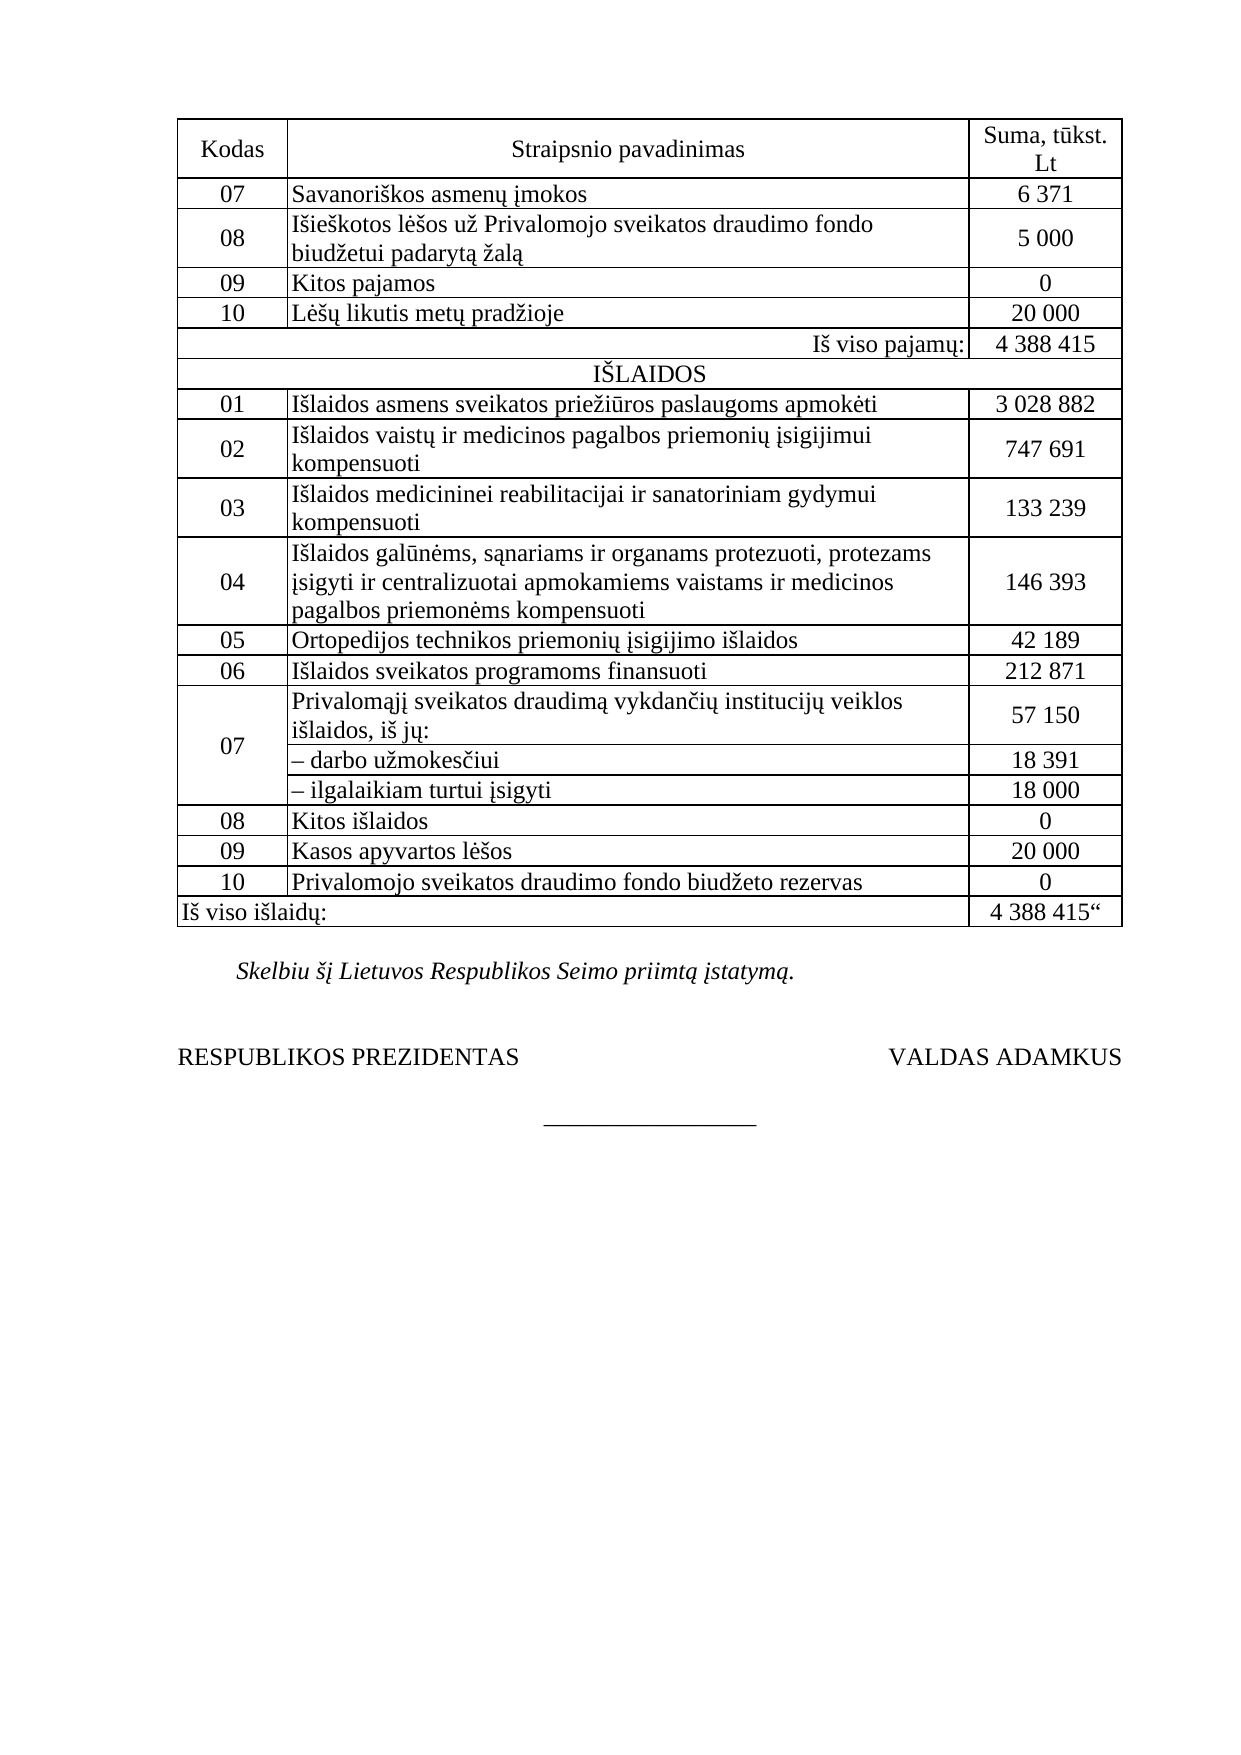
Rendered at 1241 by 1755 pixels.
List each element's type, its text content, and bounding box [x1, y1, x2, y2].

table_cell 10 [178, 298, 287, 327]
table_cell – darbo užmokesčiui [288, 745, 968, 774]
table_cell Išlaidos vaistų ir medicinos pagalbos priemonių įsigijimui kompensuoti [288, 420, 968, 477]
table_cell Privalomąjį sveikatos draudimą vykdančių institucijų veiklos išlaidos, iš jų: [288, 686, 968, 744]
table_cell 42 189 [970, 626, 1121, 654]
table_cell 20 000 [970, 298, 1121, 327]
table_cell Kitos išlaidos [288, 806, 968, 835]
table_cell 212 871 [970, 656, 1121, 685]
table_cell 09 [178, 836, 287, 865]
table_cell Ortopedijos technikos priemonių įsigijimo išlaidos [288, 626, 968, 654]
table_cell IŠLAIDOS [178, 359, 1121, 388]
table_cell Kitos pajamos [288, 268, 968, 297]
text Skelbiu šį Lietuvos Respublikos Seimo priimtą įstatymą. [177, 956, 1122, 985]
table_cell 4 388 415 [970, 329, 1121, 357]
table_header Suma, tūkst. Lt [970, 120, 1121, 177]
table_cell 08 [178, 209, 287, 267]
table_cell Išlaidos medicininei reabilitacijai ir sanatoriniam gydymui kompensuoti [288, 479, 968, 536]
table_cell Iš viso pajamų: [178, 329, 968, 357]
table_cell 04 [178, 538, 287, 624]
table_cell 01 [178, 390, 287, 418]
table_cell 133 239 [970, 479, 1121, 536]
table_cell 4 388 415“ [970, 897, 1121, 926]
table_cell Išlaidos sveikatos programoms finansuoti [288, 656, 968, 685]
table_cell – ilgalaikiam turtui įsigyti [288, 776, 968, 804]
table_cell 5 000 [970, 209, 1121, 267]
table_cell 07 [178, 686, 287, 804]
table_cell 146 393 [970, 538, 1121, 624]
table_cell Išieškotos lėšos už Privalomojo sveikatos draudimo fondo biudžetui padarytą žalą [288, 209, 968, 267]
table_cell 0 [970, 806, 1121, 835]
table_cell 0 [970, 268, 1121, 297]
table_cell 02 [178, 420, 287, 477]
table_cell Iš viso išlaidų: [178, 897, 968, 926]
text _________________ [177, 1100, 1122, 1128]
table_cell Privalomojo sveikatos draudimo fondo biudžeto rezervas [288, 867, 968, 895]
table_cell 20 000 [970, 836, 1121, 865]
table_cell Išlaidos asmens sveikatos priežiūros paslaugoms apmokėti [288, 390, 968, 418]
table_cell 05 [178, 626, 287, 654]
table_cell Kasos apyvartos lėšos [288, 836, 968, 865]
table_cell Lėšų likutis metų pradžioje [288, 298, 968, 327]
table_cell Savanoriškos asmenų įmokos [288, 179, 968, 207]
table_header Kodas [178, 120, 287, 177]
table_cell 57 150 [970, 686, 1121, 744]
text RESPUBLIKOS PREZIDENTAS VALDAS ADAMKUS [177, 1042, 1122, 1071]
table_cell 10 [178, 867, 287, 895]
table_cell 08 [178, 806, 287, 835]
table_cell 07 [178, 179, 287, 207]
table_cell 0 [970, 867, 1121, 895]
table_cell 03 [178, 479, 287, 536]
table_cell 6 371 [970, 179, 1121, 207]
table_cell 18 000 [970, 776, 1121, 804]
table_cell 3 028 882 [970, 390, 1121, 418]
table_header Straipsnio pavadinimas [288, 120, 968, 177]
table_cell 747 691 [970, 420, 1121, 477]
table_cell 06 [178, 656, 287, 685]
table_cell Išlaidos galūnėms, sąnariams ir organams protezuoti, protezams įsigyti ir centralizuotai apmokamiems vaistams ir medicinos pagalbos priemonėms kompensuoti [288, 538, 968, 624]
table_cell 18 391 [970, 745, 1121, 774]
table_cell 09 [178, 268, 287, 297]
